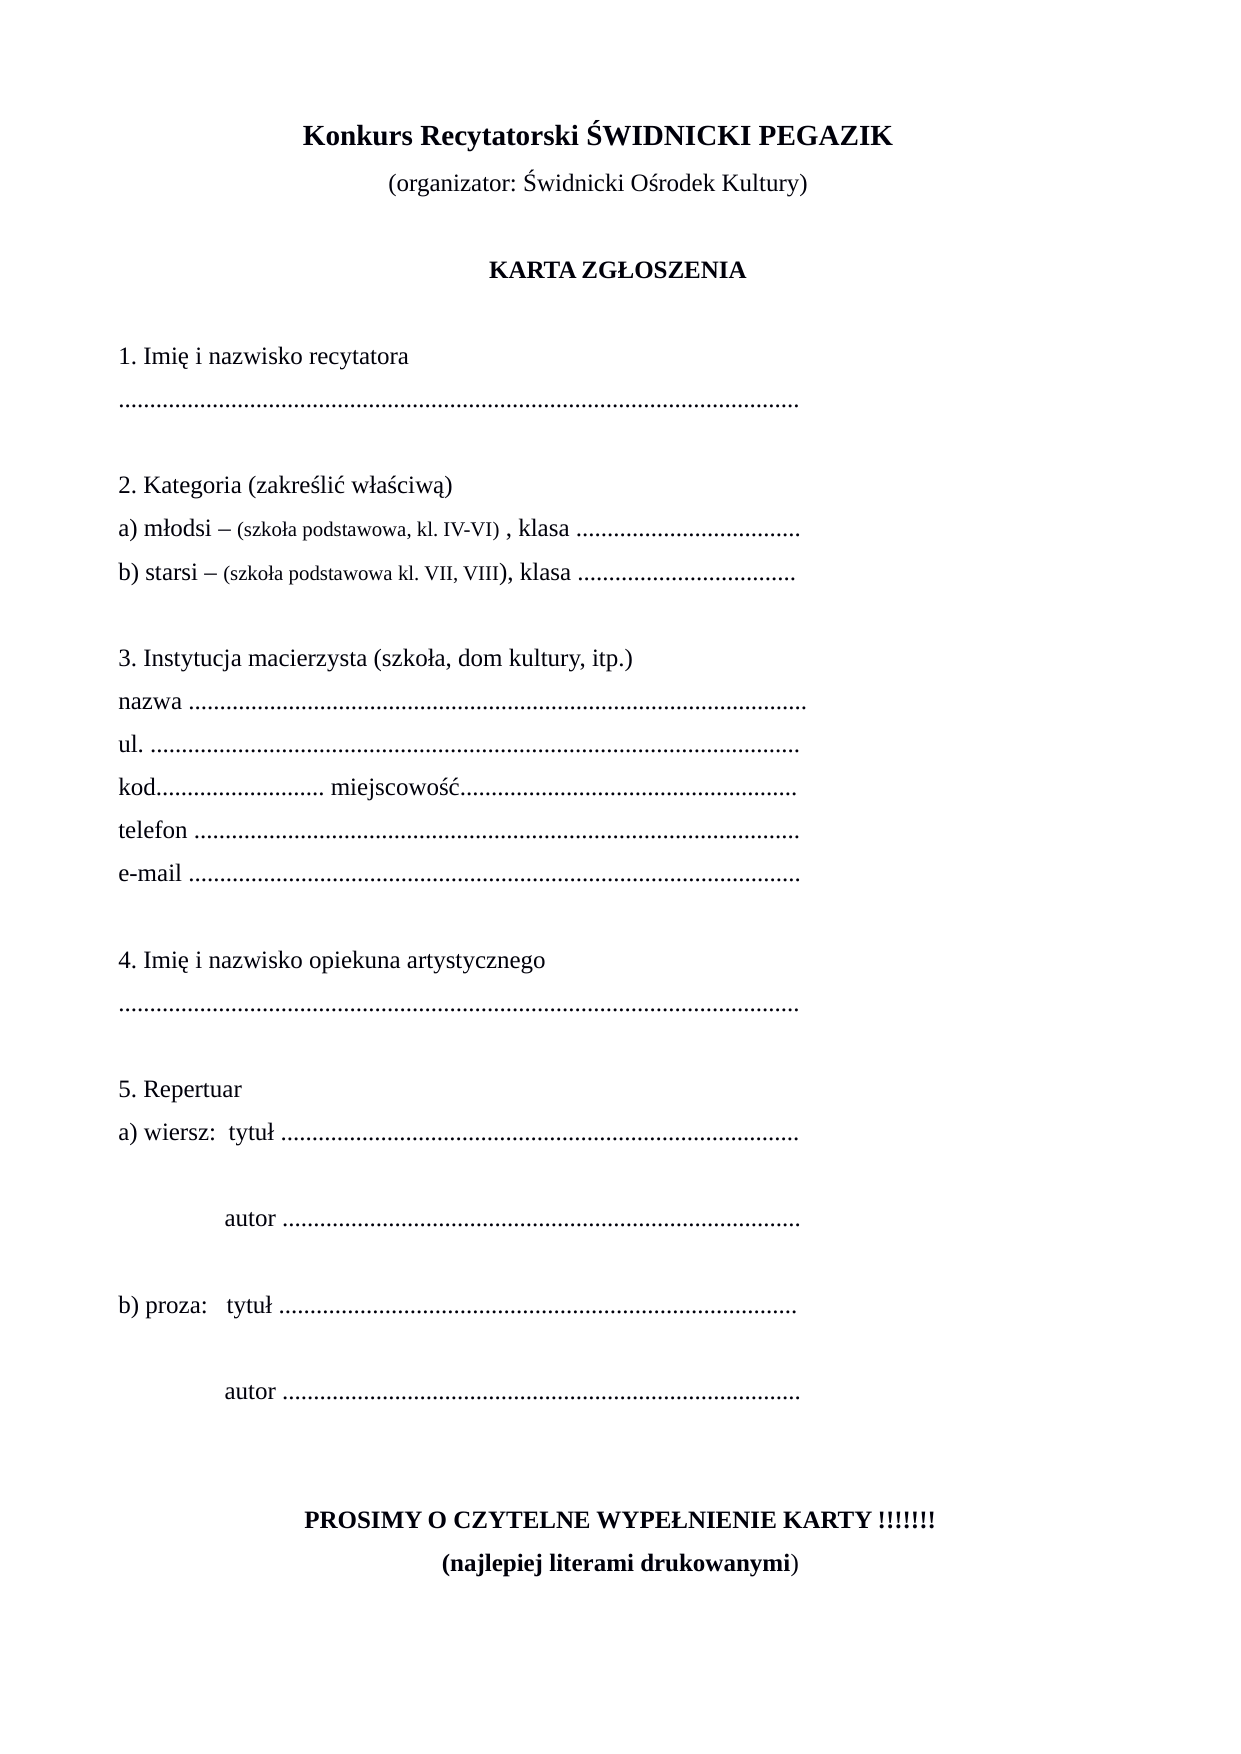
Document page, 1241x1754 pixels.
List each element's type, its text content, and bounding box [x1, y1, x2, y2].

text autor ................................................................................... [118, 1203, 1122, 1232]
text a) młodsi – (szkoła podstawowa, kl. IV-VI) , klasa .................................... [118, 513, 1122, 542]
text autor ................................................................................... [118, 1376, 1122, 1405]
text 3. Instytucja macierzysta (szkoła, dom kultury, itp.) nazwa ................................................................................................... [118, 643, 1122, 715]
text PROSIMY O CZYTELNE WYPEŁNIENIE KARTY !!!!!!! [118, 1505, 1122, 1534]
text e-mail .................................................................................................. [118, 858, 1122, 887]
text a) wiersz: tytuł ................................................................................... [118, 1117, 1122, 1146]
text KARTA ZGŁOSZENIA [118, 255, 1122, 283]
text 2. Kategoria (zakreślić właściwą) [118, 470, 1122, 499]
text ............................................................................................................. [118, 988, 1122, 1017]
text kod........................... miejscowość...................................................... [118, 772, 1122, 801]
text 1. Imię i nazwisko recytatora [118, 341, 1122, 370]
text ............................................................................................................. [118, 384, 1122, 413]
text (organizator: Świdnicki Ośrodek Kultury) [74, 168, 1122, 197]
text b) starsi – (szkoła podstawowa kl. VII, VIII), klasa ................................... [118, 557, 1122, 585]
text telefon ................................................................................................. [118, 815, 1122, 844]
text ul. ........................................................................................................ [118, 729, 1122, 758]
text Konkurs Recytatorski ŚWIDNICKI PEGAZIK [74, 118, 1122, 152]
text 5. Repertuar [118, 1074, 1122, 1103]
text 4. Imię i nazwisko opiekuna artystycznego [118, 945, 1122, 973]
text b) proza: tytuł ................................................................................... [118, 1290, 1122, 1318]
text (najlepiej literami drukowanymi) [118, 1548, 1122, 1577]
